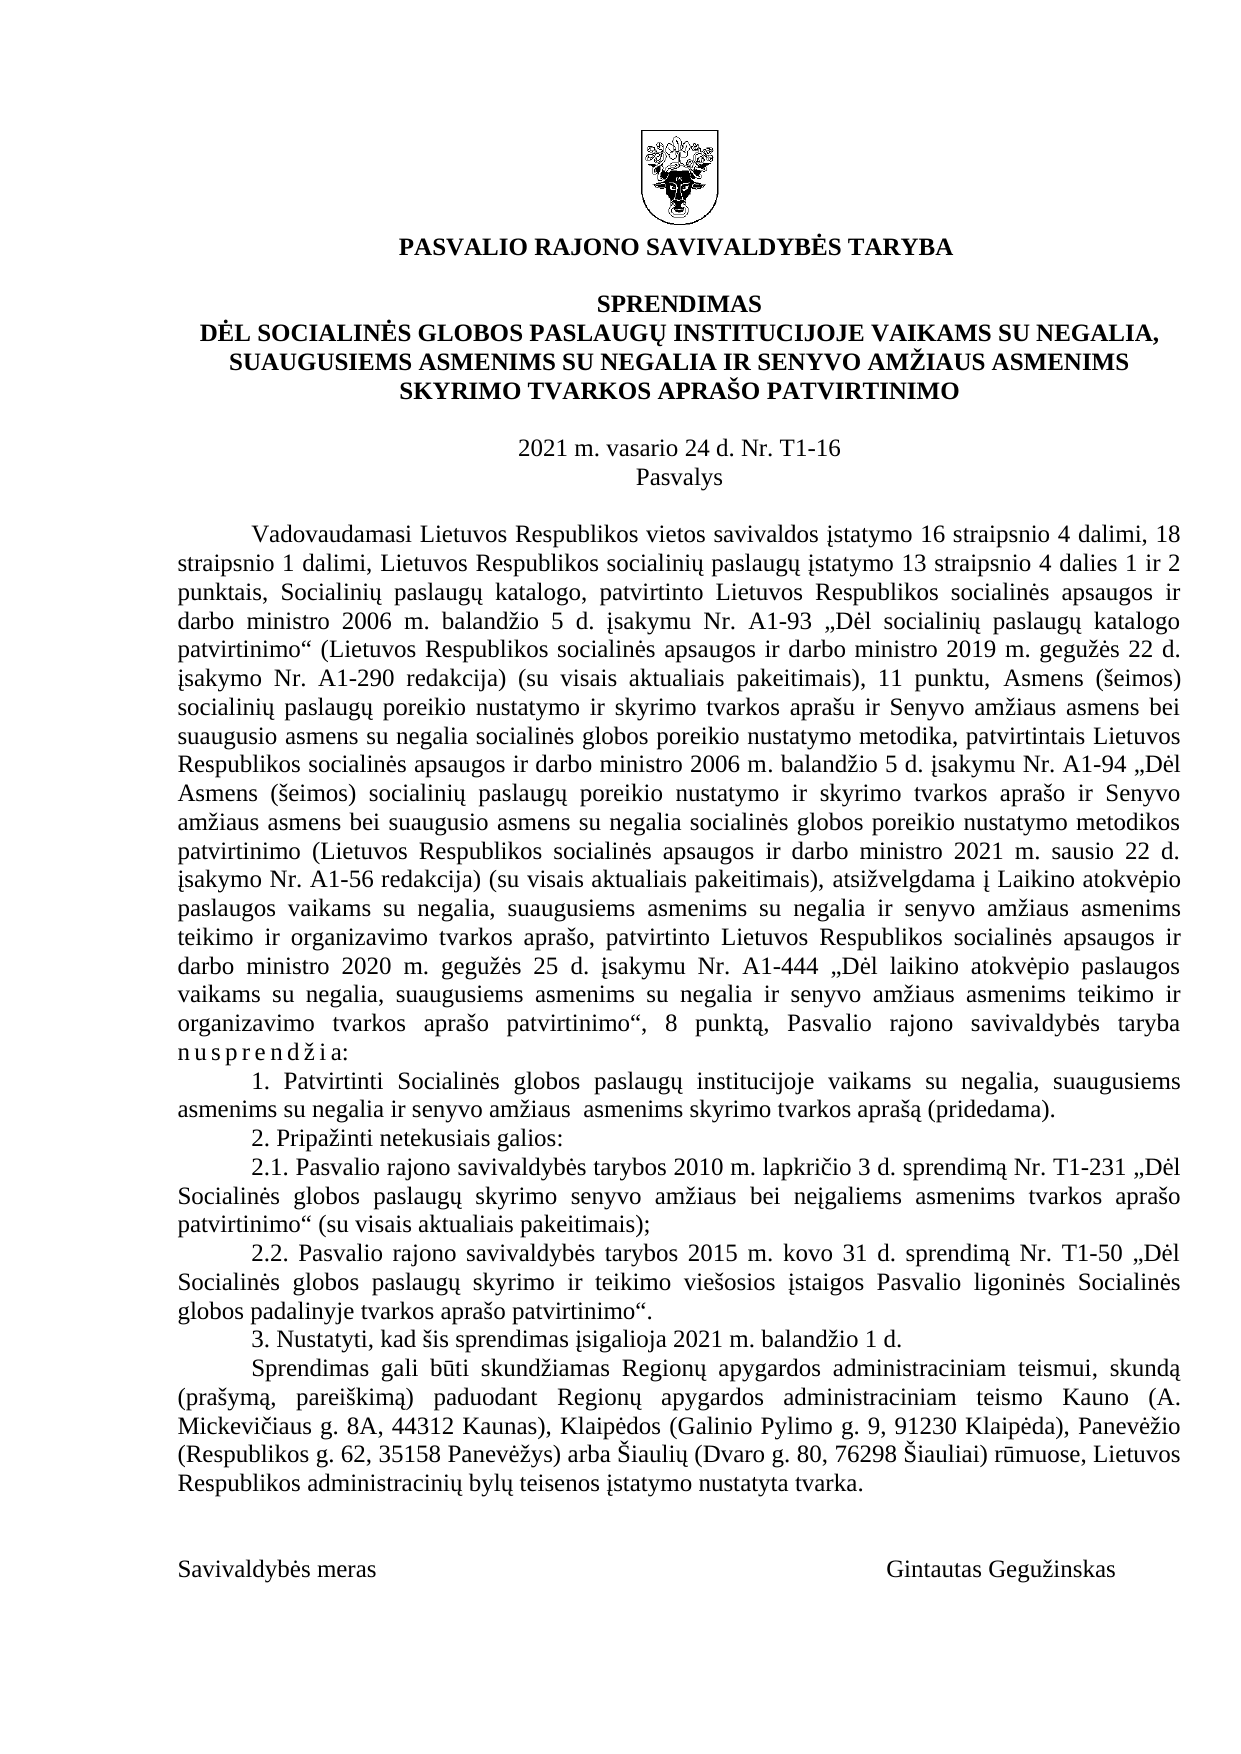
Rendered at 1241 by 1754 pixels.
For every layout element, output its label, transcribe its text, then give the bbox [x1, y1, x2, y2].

text Vadovaudamasi Lietuvos Respublikos vietos savivaldos įstatymo 16 straipsnio 4 dalimi, 18 straipsnio 1 dalimi, Lietuvos Respublikos socialinių paslaugų įstatymo 13 straipsnio 4 dalies 1 ir 2 punktais, Socialinių paslaugų katalogo, patvirtinto Lietuvos Respublikos socialinės apsaugos ir darbo ministro 2006 m. balandžio 5 d. įsakymu Nr. A1-93 „Dėl socialinių paslaugų katalogo patvirtinimo“ (Lietuvos Respublikos socialinės apsaugos ir darbo ministro 2019 m. gegužės 22 d. įsakymo Nr. A1-290 redakcija) (su visais aktualiais pakeitimais), 11 punktu, Asmens (šeimos) socialinių paslaugų poreikio nustatymo ir skyrimo tvarkos aprašu ir Senyvo amžiaus asmens bei suaugusio asmens su negalia socialinės globos poreikio nustatymo metodika, patvirtintais Lietuvos Respublikos socialinės apsaugos ir darbo ministro 2006 m. balandžio 5 d. įsakymu Nr. A1-94 „Dėl Asmens (šeimos) socialinių paslaugų poreikio nustatymo ir skyrimo tvarkos aprašo ir Senyvo amžiaus asmens bei suaugusio asmens su negalia socialinės globos poreikio nustatymo metodikos patvirtinimo (Lietuvos Respublikos socialinės apsaugos ir darbo ministro 2021 m. sausio 22 d. įsakymo Nr. A1-56 redakcija) (su visais aktualiais pakeitimais), atsižvelgdama į Laikino atokvėpio paslaugos vaikams su negalia, suaugusiems asmenims su negalia ir senyvo amžiaus asmenims teikimo ir organizavimo tvarkos aprašo, patvirtinto Lietuvos Respublikos socialinės apsaugos ir darbo ministro 2020 m. gegužės 25 d. įsakymu Nr. A1-444 „Dėl laikino atokvėpio paslaugos vaikams su negalia, suaugusiems asmenims su negalia ir senyvo amžiaus asmenims teikimo ir organizavimo tvarkos aprašo patvirtinimo“, 8 punktą, Pasvalio rajono savivaldybės taryba nusprendžia: [177, 519, 1181, 1066]
text Pasvalys [177, 462, 1181, 491]
text DĖL SOCIALINĖS GLOBOS PASLAUGŲ INSTITUCIJOJE VAIKAMS SU NEGALIA, SUAUGUSIEMS ASMENIMS SU NEGALIA IR SENYVO AMŽIAUS ASMENIMS SKYRIMO TVARKOS APRAŠO PATVIRTINIMO [177, 318, 1181, 404]
text 2. Pripažinti netekusiais galios: [177, 1123, 1181, 1152]
text 3. Nustatyti, kad šis sprendimas įsigalioja 2021 m. balandžio 1 d. [177, 1324, 1181, 1353]
text SPRENDIMAS [177, 289, 1181, 318]
text 2.1. Pasvalio rajono savivaldybės tarybos 2010 m. lapkričio 3 d. sprendimą Nr. T1-231 „Dėl Socialinės globos paslaugų skyrimo senyvo amžiaus bei neįgaliems asmenims tvarkos aprašo patvirtinimo“ (su visais aktualiais pakeitimais); [177, 1152, 1181, 1238]
text Sprendimas gali būti skundžiamas Regionų apygardos administraciniam teismui, skundą (prašymą, pareiškimą) paduodant Regionų apygardos administraciniam teismo Kauno (A. Mickevičiaus g. 8A, 44312 Kaunas), Klaipėdos (Galinio Pylimo g. 9, 91230 Klaipėda), Panevėžio (Respublikos g. 62, 35158 Panevėžys) arba Šiaulių (Dvaro g. 80, 76298 Šiauliai) rūmuose, Lietuvos Respublikos administracinių bylų teisenos įstatymo nustatyta tvarka. [177, 1353, 1181, 1497]
text 2.2. Pasvalio rajono savivaldybės tarybos 2015 m. kovo 31 d. sprendimą Nr. T1-50 „Dėl Socialinės globos paslaugų skyrimo ir teikimo viešosios įstaigos Pasvalio ligoninės Socialinės globos padalinyje tvarkos aprašo patvirtinimo“. [177, 1238, 1181, 1324]
text 1. Patvirtinti Socialinės globos paslaugų institucijoje vaikams su negalia, suaugusiems asmenims su negalia ir senyvo amžiaus asmenims skyrimo tvarkos aprašą (pridedama). [177, 1066, 1181, 1123]
text Savivaldybės meras Gintautas Gegužinskas [177, 1554, 1181, 1583]
text PASVALIO RAJONO SAVIVALDYBĖS TARYBA [177, 232, 1181, 261]
text 2021 m. vasario 24 d. Nr. T1-16 [177, 433, 1181, 462]
